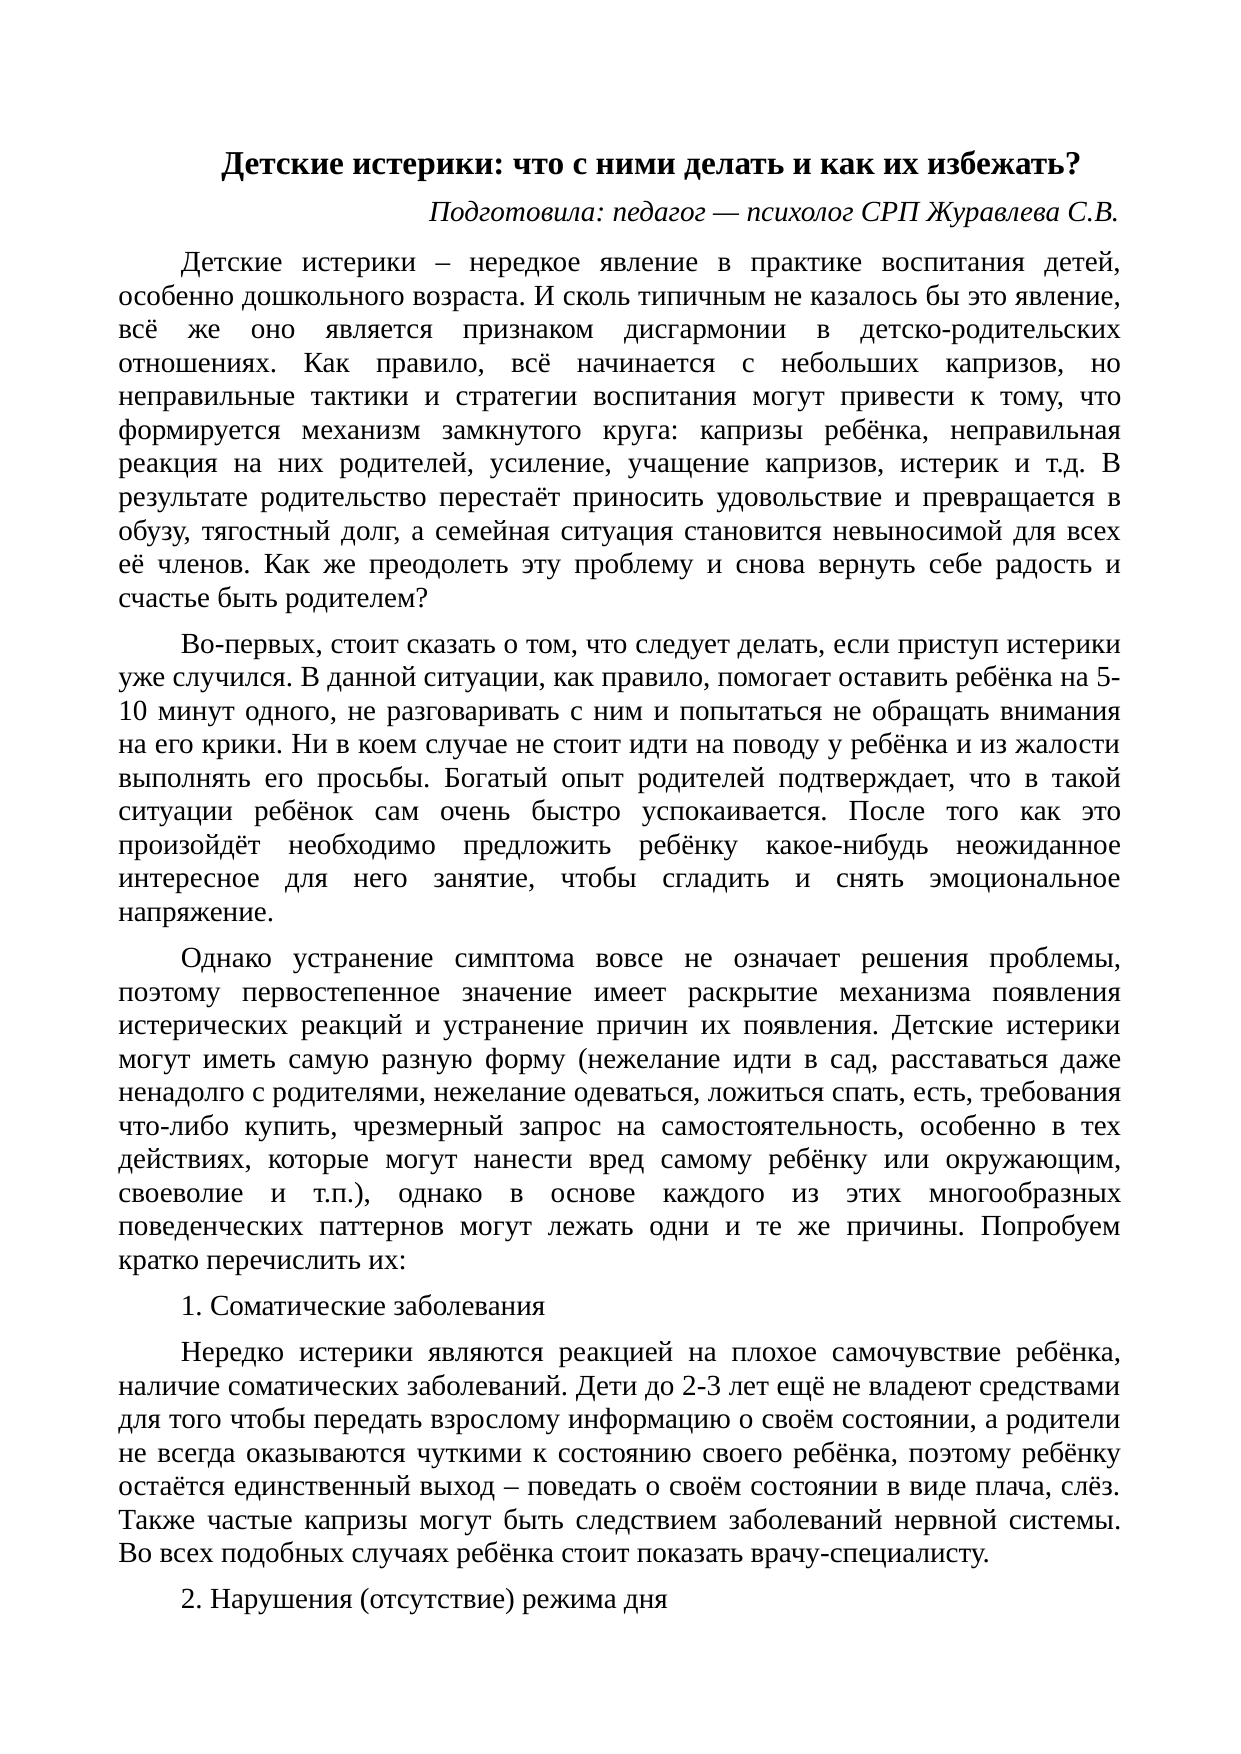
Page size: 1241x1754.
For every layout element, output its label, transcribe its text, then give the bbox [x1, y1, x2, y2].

text Однако устранение симптома вовсе не означает решения проблемы, поэтому первостепенное значение имеет раскрытие механизма появления истерических реакций и устранение причин их появления. Детские истерики могут иметь самую разную форму (нежелание идти в сад, расставаться даже ненадолго с родителями, нежелание одеваться, ложиться спать, есть, требования что-либо купить, чрезмерный запрос на самостоятельность, особенно в тех действиях, которые могут нанести вред самому ребёнку или окружающим, своеволие и т.п.), однако в основе каждого из этих многообразных поведенческих паттернов могут лежать одни и те же причины. Попробуем кратко перечислить их: [118, 940, 1122, 1276]
subtitle Детские истерики: что с ними делать и как их избежать? [118, 143, 1122, 181]
text Нередко истерики являются реакцией на плохое самочувствие ребёнка, наличие соматических заболеваний. Дети до 2-3 лет ещё не владеют средствами для того чтобы передать взрослому информацию о своём состоянии, а родители не всегда оказываются чуткими к состоянию своего ребёнка, поэтому ребёнку остаётся единственный выход – поведать о своём состоянии в виде плача, слёз. Также частые капризы могут быть следствием заболеваний нервной системы. Во всех подобных случаях ребёнка стоит показать врачу-специалисту. [118, 1334, 1122, 1569]
text Детские истерики – нередкое явление в практике воспитания детей, особенно дошкольного возраста. И сколь типичным не казалось бы это явление, всё же оно является признаком дисгармонии в детско-родительских отношениях. Как правило, всё начинается с небольших капризов, но неправильные тактики и стратегии воспитания могут привести к тому, что формируется механизм замкнутого круга: капризы ребёнка, неправильная реакция на них родителей, усиление, учащение капризов, истерик и т.д. В результате родительство перестаёт приносить удовольствие и превращается в обузу, тягостный долг, а семейная ситуация становится невыносимой для всех её членов. Как же преодолеть эту проблему и снова вернуть себе радость и счастье быть родителем? [118, 244, 1122, 613]
text Подготовила: педагог — психолог СРП Журавлева С.В. [118, 194, 1122, 227]
text 2. Нарушения (отсутствие) режима дня [118, 1581, 1122, 1615]
text 1. Соматические заболевания [118, 1288, 1122, 1322]
text Во-первых, стоит сказать о том, что следует делать, если приступ истерики уже случился. В данной ситуации, как правило, помогает оставить ребёнка на 5-10 минут одного, не разговаривать с ним и попытаться не обращать внимания на его крики. Ни в коем случае не стоит идти на поводу у ребёнка и из жалости выполнять его просьбы. Богатый опыт родителей подтверждает, что в такой ситуации ребёнок сам очень быстро успокаивается. После того как это произойдёт необходимо предложить ребёнку какое-нибудь неожиданное интересное для него занятие, чтобы сгладить и снять эмоциональное напряжение. [118, 626, 1122, 928]
